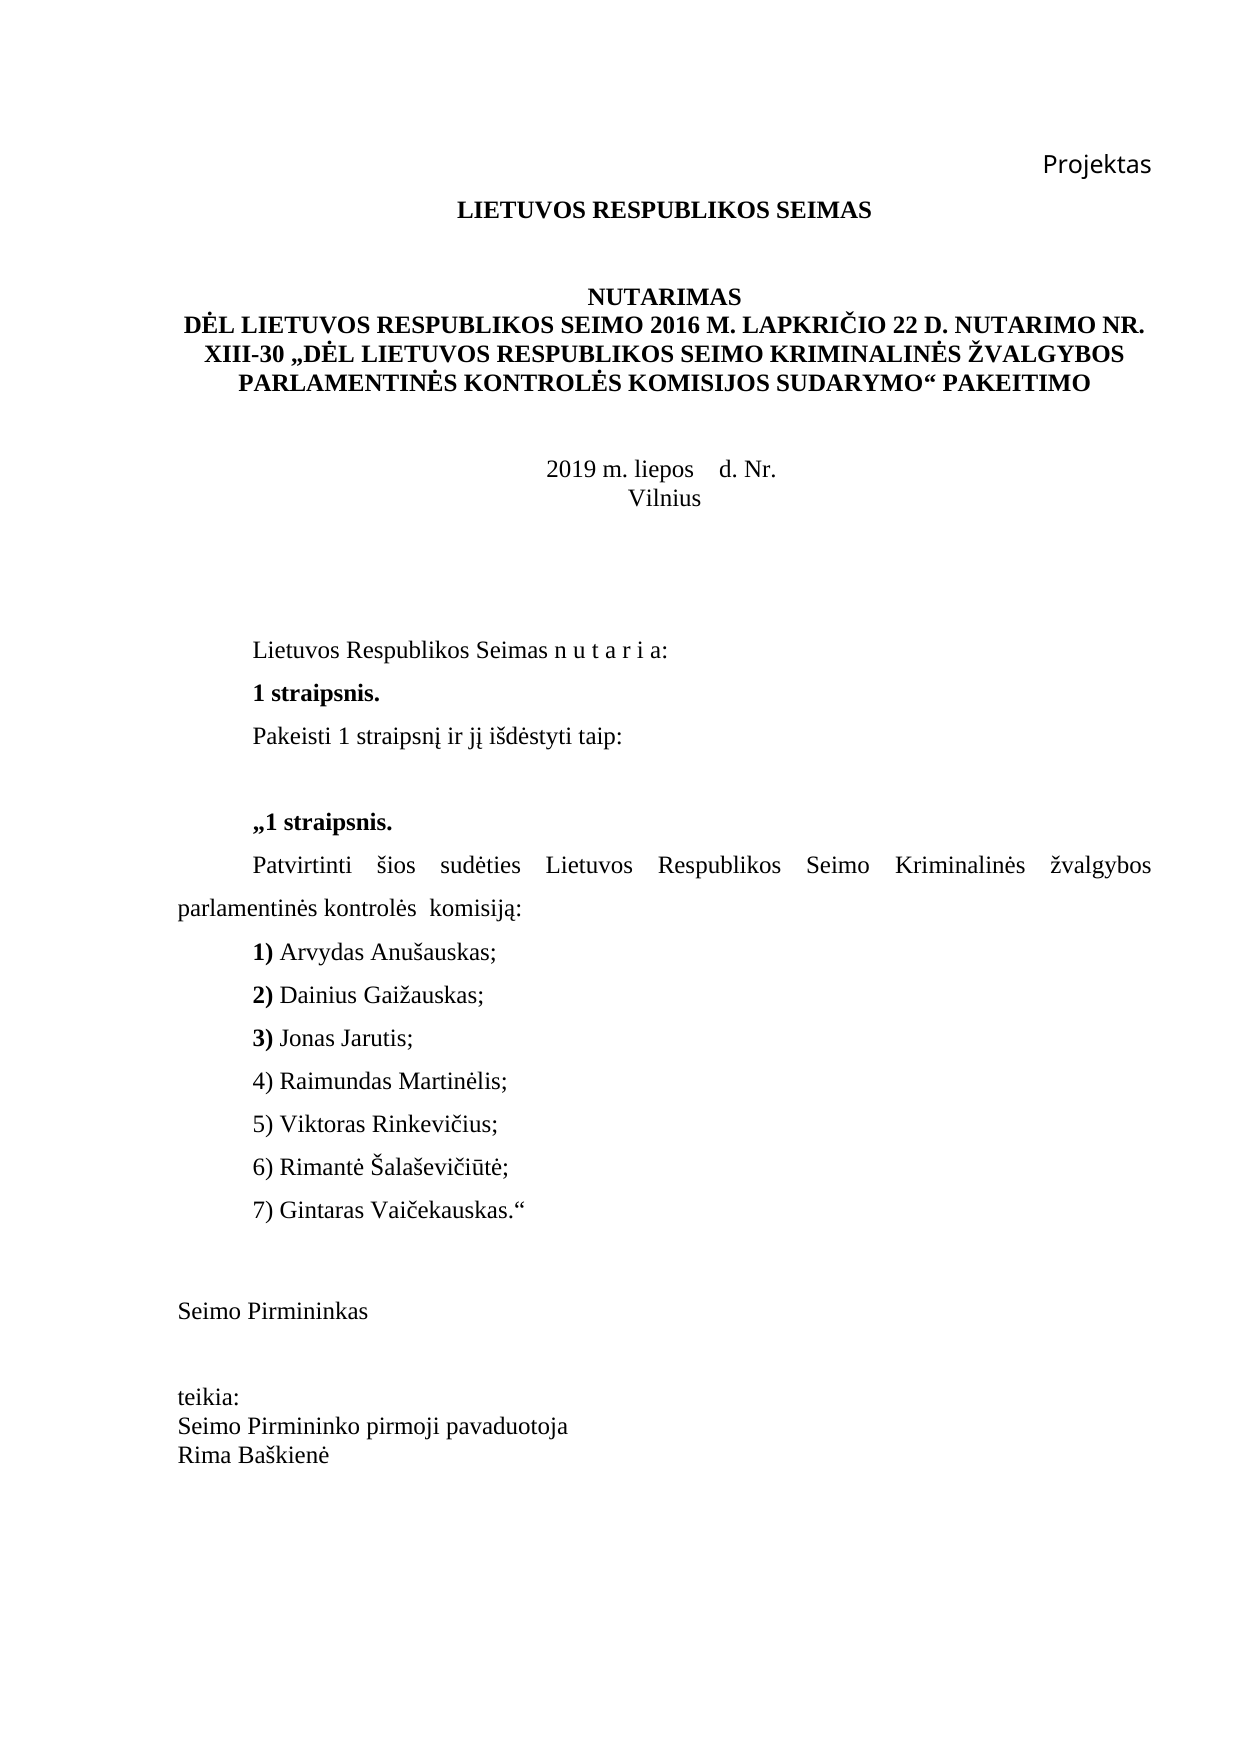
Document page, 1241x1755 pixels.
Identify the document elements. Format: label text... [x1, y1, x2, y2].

text Pakeisti 1 straipsnį ir jį išdėstyti taip: [177, 721, 1152, 750]
text 5) Viktoras Rinkevičius; [177, 1109, 1152, 1138]
text 4) Raimundas Martinėlis; [177, 1066, 1152, 1095]
text Projektas [177, 147, 1152, 181]
text teikia: [177, 1382, 1152, 1411]
text 6) Rimantė Šalaševičiūtė; [177, 1152, 1152, 1181]
text 1) Arvydas Anušauskas; [177, 937, 1152, 965]
text „1 straipsnis. [177, 807, 1152, 836]
text 1 straipsnis. [177, 678, 1152, 707]
text Patvirtinti šios sudėties Lietuvos Respublikos Seimo Kriminalinės žvalgybos parlamentinės kontrolės komisiją: [177, 850, 1152, 922]
text 3) Jonas Jarutis; [177, 1023, 1152, 1052]
text Lietuvos Respublikos Seimas n u t a r i a: [177, 635, 1152, 663]
text Seimo Pirmininkas [177, 1296, 1152, 1325]
text Vilnius [177, 483, 1152, 512]
text 2) Dainius Gaižauskas; [177, 980, 1152, 1008]
text Seimo Pirmininko pirmoji pavaduotoja [177, 1411, 1152, 1440]
text Rima Baškienė [177, 1440, 1152, 1468]
text 2019 m. liepos d. Nr. [177, 454, 1152, 483]
text LIETUVOS RESPUBLIKOS SEIMAS [177, 195, 1152, 224]
text DĖL LIETUVOS RESPUBLIKOS SEIMO 2016 M. LAPKRIČIO 22 D. NUTARIMO Nr. XIII-30 „DĖL LIETUVOS RESPUBLIKOS SEIMO KRIMINALINĖS ŽVALGYBOS PARLAMENTINĖS KONTROLĖS KOMISIJOS SUDARYMO“ PAKEITIMO [177, 310, 1152, 397]
text 7) Gintaras Vaičekauskas.“ [177, 1195, 1152, 1224]
text NUTARIMAS [177, 282, 1152, 310]
